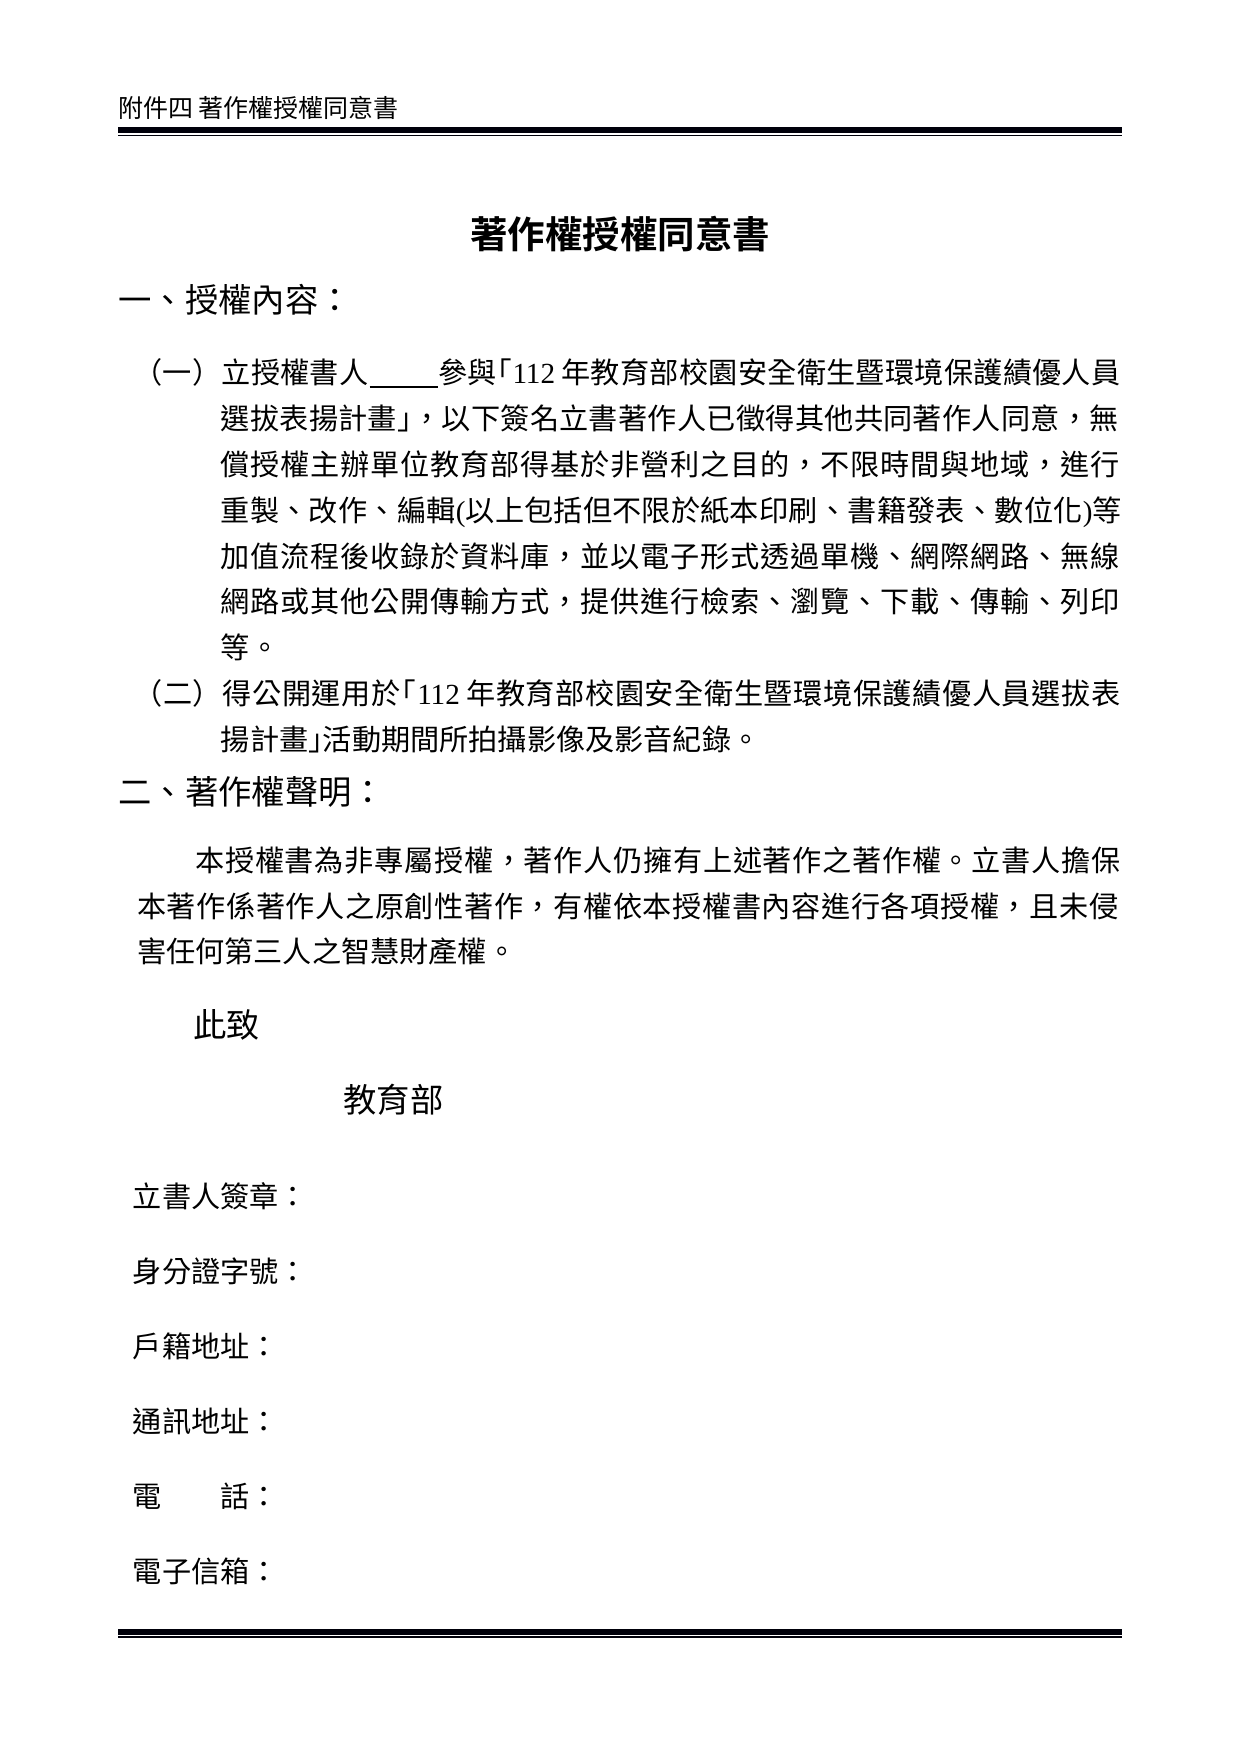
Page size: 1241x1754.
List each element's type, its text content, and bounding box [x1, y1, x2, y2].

text （一）立授權書人 參與｢112年教育部校園安全衛生暨環境保護績優人員選拔表揚計畫｣，以下簽名立書著作人已徵得其他共同著作人同意，無償授權主辦單位教育部得基於非營利之目的，不限時間與地域，進行重製、改作、編輯(以上包括但不限於紙本印刷、書籍發表、數位化)等加值流程後收錄於資料庫，並以電子形式透過單機、網際網路、無線網路或其他公開傳輸方式，提供進行檢索、瀏覽、下載、傳輸、列印等。 [133, 347, 1122, 668]
text 此致 [193, 1001, 1122, 1047]
text 一、授權內容： [118, 293, 1122, 318]
text 著作權授權同意書 [118, 189, 1122, 264]
text 本授權書為非專屬授權，著作人仍擁有上述著作之著作權。立書人擔保本著作係著作人之原創性著作，有權依本授權書內容進行各項授權，且未侵害任何第三人之智慧財產權。 [137, 834, 1122, 972]
text 通訊地址： [118, 1376, 1122, 1451]
text 教育部 [343, 1076, 1122, 1122]
text 立書人簽章： [118, 1151, 1122, 1226]
text 電 話： [118, 1451, 1122, 1526]
text 身分證字號： [118, 1226, 1122, 1301]
text 二、著作權聲明： [118, 784, 1122, 809]
text 戶籍地址： [118, 1301, 1122, 1376]
text 電子信箱： [118, 1526, 1122, 1601]
text （二）得公開運用於｢112年教育部校園安全衛生暨環境保護績優人員選拔表揚計畫｣活動期間所拍攝影像及影音紀錄。 [133, 668, 1122, 759]
